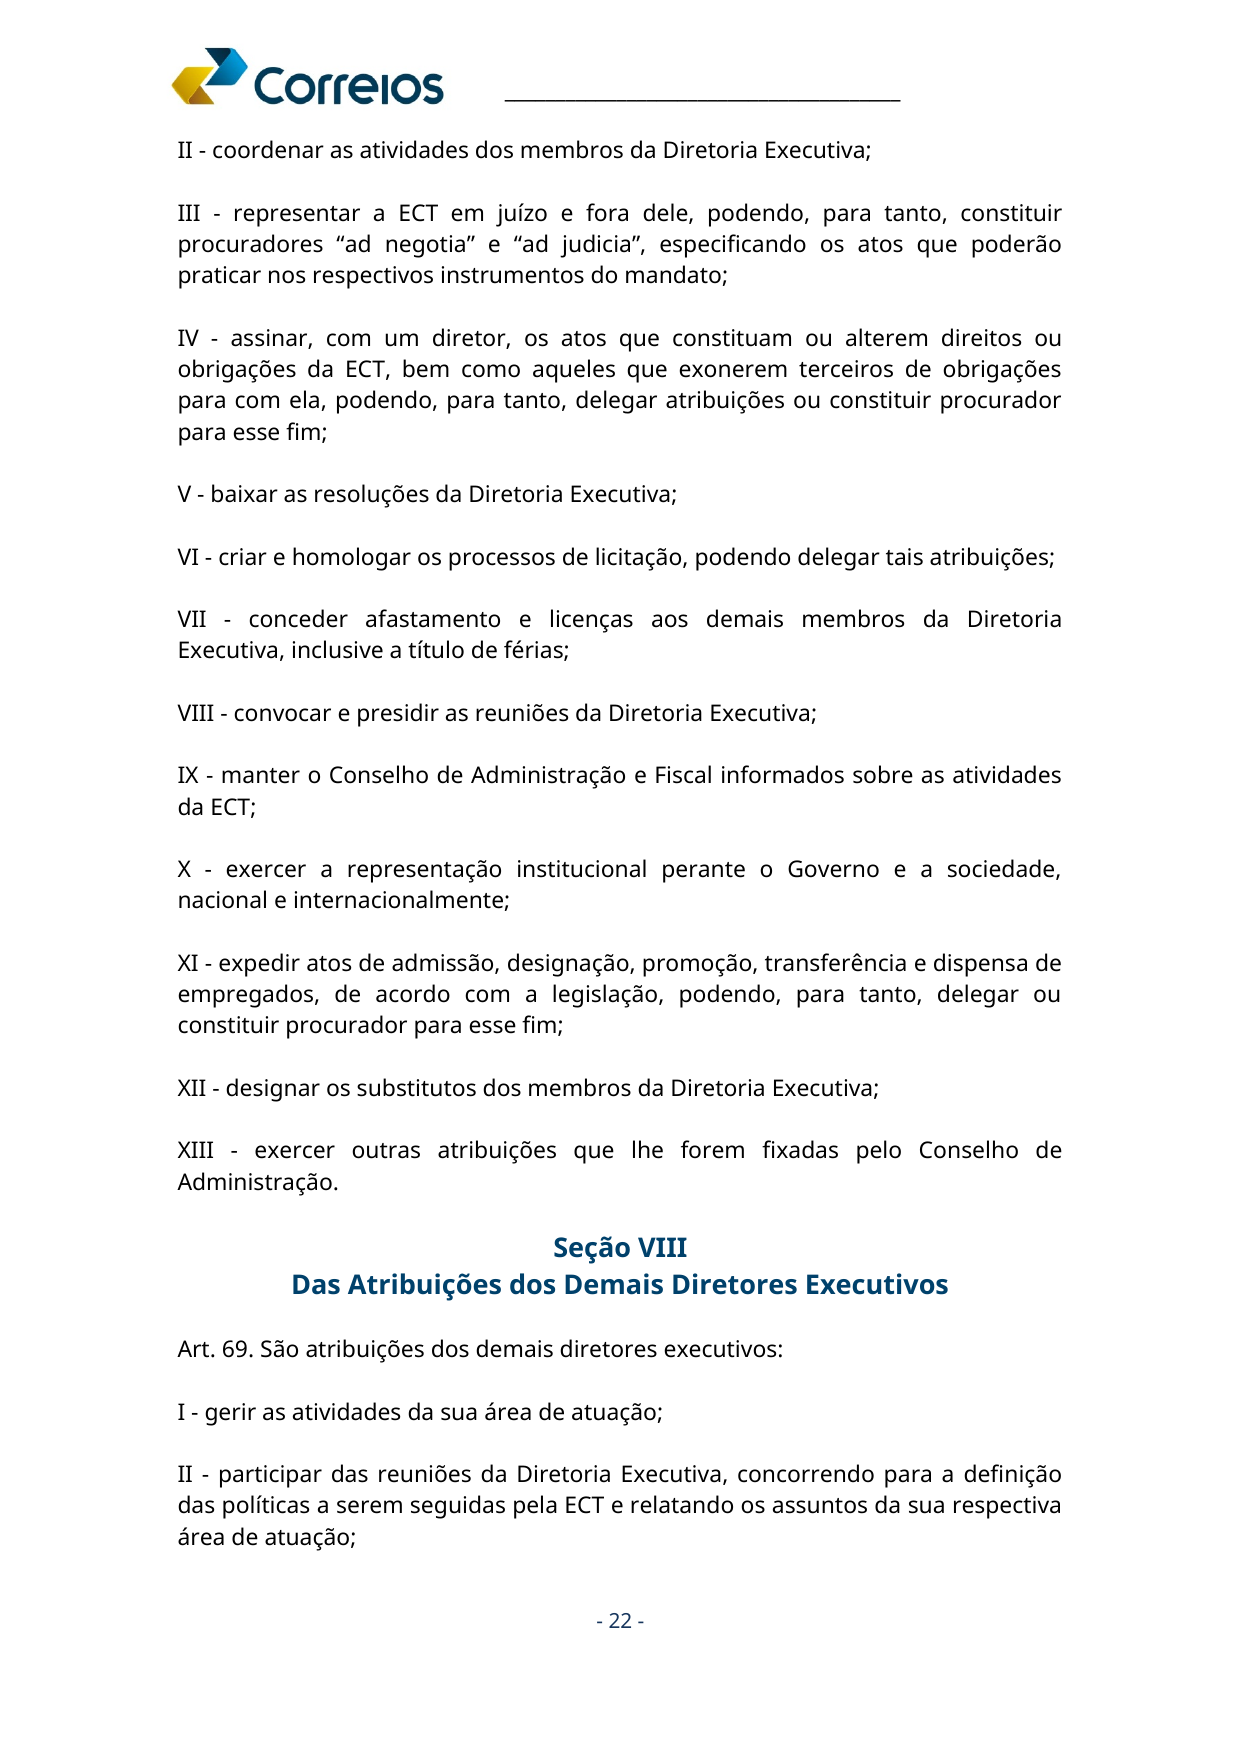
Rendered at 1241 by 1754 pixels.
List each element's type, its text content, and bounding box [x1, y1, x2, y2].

text III - representar a ECT em juízo e fora dele, podendo, para tanto, constituir procuradores “ad negotia” e “ad judicia”, especificando os atos que poderão praticar nos respectivos instrumentos do mandato; [177, 197, 1063, 291]
text II - coordenar as atividades dos membros da Diretoria Executiva; [177, 134, 1063, 166]
text VIII - convocar e presidir as reuniões da Diretoria Executiva; [177, 697, 1063, 728]
text IX - manter o Conselho de Administração e Fiscal informados sobre as atividades da ECT; [177, 759, 1063, 822]
text XI - expedir atos de admissão, designação, promoção, transferência e dispensa de empregados, de acordo com a legislação, podendo, para tanto, delegar ou constituir procurador para esse fim; [177, 947, 1063, 1041]
text X - exercer a representação institucional perante o Governo e a sociedade, nacional e internacionalmente; [177, 853, 1063, 916]
text Das Atribuições dos Demais Diretores Executivos [177, 1265, 1063, 1302]
text XII - designar os substitutos dos membros da Diretoria Executiva; [177, 1072, 1063, 1103]
picture [134, 11, 469, 133]
text VI - criar e homologar os processos de licitação, podendo delegar tais atribuições; [177, 541, 1063, 572]
text VII - conceder afastamento e licenças aos demais membros da Diretoria Executiva, inclusive a título de férias; [177, 603, 1063, 666]
text I - gerir as atividades da sua área de atuação; [177, 1396, 1063, 1427]
text Art. 69. São atribuições dos demais diretores executivos: [177, 1333, 1063, 1364]
text II - participar das reuniões da Diretoria Executiva, concorrendo para a definição das políticas a serem seguidas pela ECT e relatando os assuntos da sua respectiva área de atuação; [177, 1458, 1063, 1552]
text V - baixar as resoluções da Diretoria Executiva; [177, 478, 1063, 509]
text Seção VIII [177, 1228, 1063, 1265]
text IV - assinar, com um diretor, os atos que constituam ou alterem direitos ou obrigações da ECT, bem como aqueles que exonerem terceiros de obrigações para com ela, podendo, para tanto, delegar atribuições ou constituir procurador para esse fim; [177, 322, 1063, 447]
text XIII - exercer outras atribuições que lhe forem fixadas pelo Conselho de Administração. [177, 1134, 1063, 1197]
